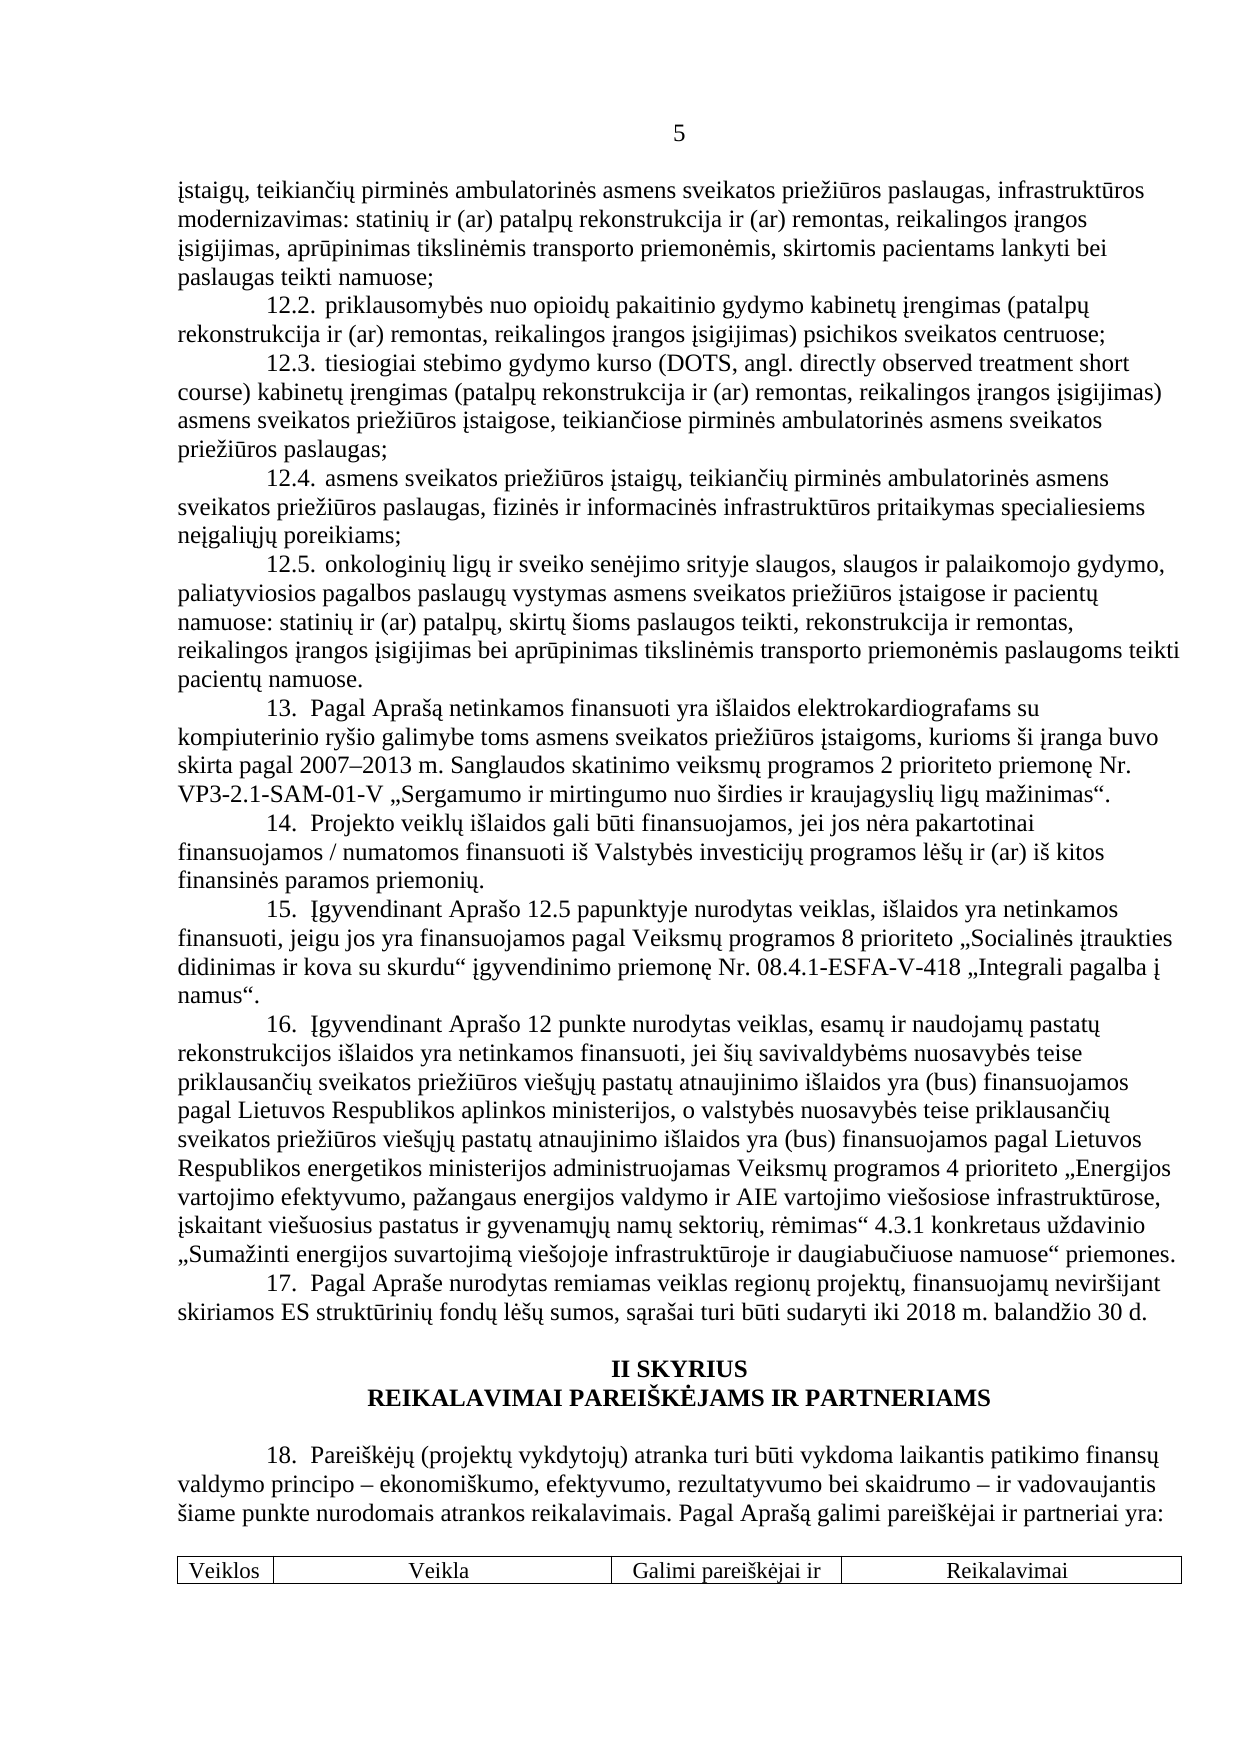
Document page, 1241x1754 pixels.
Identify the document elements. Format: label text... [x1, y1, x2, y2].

text 15. Įgyvendinant Aprašo 12.5 papunktyje nurodytas veiklas, išlaidos yra netinkamos finansuoti, jeigu jos yra finansuojamos pagal Veiksmų programos 8 prioriteto „Socialinės įtraukties didinimas ir kova su skurdu“ įgyvendinimo priemonę Nr. 08.4.1-ESFA-V-418 „Integrali pagalba į namus“. [177, 894, 1181, 1009]
text 17. Pagal Apraše nurodytas remiamas veiklas regionų projektų, finansuojamų neviršijant skiriamos ES struktūrinių fondų lėšų sumos, sąrašai turi būti sudaryti iki 2018 m. balandžio 30 d. [177, 1268, 1181, 1326]
text REIKALAVIMAI PAREIŠKĖJAMS IR PARTNERIAMS [177, 1383, 1181, 1412]
text 12.4. asmens sveikatos priežiūros įstaigų, teikiančių pirminės ambulatorinės asmens sveikatos priežiūros paslaugas, fizinės ir informacinės infrastruktūros pritaikymas specialiesiems neįgaliųjų poreikiams; [177, 463, 1181, 549]
text 12.3. tiesiogiai stebimo gydymo kurso (DOTS, angl. directly observed treatment short course) kabinetų įrengimas (patalpų rekonstrukcija ir (ar) remontas, reikalingos įrangos įsigijimas) asmens sveikatos priežiūros įstaigose, teikiančiose pirminės ambulatorinės asmens sveikatos priežiūros paslaugas; [177, 348, 1181, 463]
table_header Veikla [274, 1557, 611, 1583]
text 18. Pareiškėjų (projektų vykdytojų) atranka turi būti vykdoma laikantis patikimo finansų valdymo principo – ekonomiškumo, efektyvumo, rezultatyvumo bei skaidrumo – ir vadovaujantis šiame punkte nurodomais atrankos reikalavimais. Pagal Aprašą galimi pareiškėjai ir partneriai yra: [177, 1441, 1181, 1527]
text įstaigų, teikiančių pirminės ambulatorinės asmens sveikatos priežiūros paslaugas, infrastruktūros modernizavimas: statinių ir (ar) patalpų rekonstrukcija ir (ar) remontas, reikalingos įrangos įsigijimas, aprūpinimas tikslinėmis transporto priemonėmis, skirtomis pacientams lankyti bei paslaugas teikti namuose; [177, 176, 1181, 291]
text 12.5. onkologinių ligų ir sveiko senėjimo srityje slaugos, slaugos ir palaikomojo gydymo, paliatyviosios pagalbos paslaugų vystymas asmens sveikatos priežiūros įstaigose ir pacientų namuose: statinių ir (ar) patalpų, skirtų šioms paslaugos teikti, rekonstrukcija ir remontas, reikalingos įrangos įsigijimas bei aprūpinimas tikslinėmis transporto priemonėmis paslaugoms teikti pacientų namuose. [177, 549, 1181, 693]
text II SKYRIUS [177, 1354, 1181, 1383]
text 16. Įgyvendinant Aprašo 12 punkte nurodytas veiklas, esamų ir naudojamų pastatų rekonstrukcijos išlaidos yra netinkamos finansuoti, jei šių savivaldybėms nuosavybės teise priklausančių sveikatos priežiūros viešųjų pastatų atnaujinimo išlaidos yra (bus) finansuojamos pagal Lietuvos Respublikos aplinkos ministerijos, o valstybės nuosavybės teise priklausančių sveikatos priežiūros viešųjų pastatų atnaujinimo išlaidos yra (bus) finansuojamos pagal Lietuvos Respublikos energetikos ministerijos administruojamas Veiksmų programos 4 prioriteto „Energijos vartojimo efektyvumo, pažangaus energijos valdymo ir AIE vartojimo viešosiose infrastruktūrose, įskaitant viešuosius pastatus ir gyvenamųjų namų sektorių, rėmimas“ 4.3.1 konkretaus uždavinio „Sumažinti energijos suvartojimą viešojoje infrastruktūroje ir daugiabučiuose namuose“ priemones. [177, 1009, 1181, 1268]
text 12.2. priklausomybės nuo opioidų pakaitinio gydymo kabinetų įrengimas (patalpų rekonstrukcija ir (ar) remontas, reikalingos įrangos įsigijimas) psichikos sveikatos centruose; [177, 291, 1181, 348]
table_header Galimi pareiškėjai ir [612, 1557, 841, 1583]
text 14. Projekto veiklų išlaidos gali būti finansuojamos, jei jos nėra pakartotinai finansuojamos / numatomos finansuoti iš Valstybės investicijų programos lėšų ir (ar) iš kitos finansinės paramos priemonių. [177, 808, 1181, 894]
table_header Veiklos [178, 1557, 273, 1583]
table_header Reikalavimai [842, 1557, 1181, 1583]
text 13. Pagal Aprašą netinkamos finansuoti yra išlaidos elektrokardiografams su kompiuterinio ryšio galimybe toms asmens sveikatos priežiūros įstaigoms, kurioms ši įranga buvo skirta pagal 2007–2013 m. Sanglaudos skatinimo veiksmų programos 2 prioriteto priemonę Nr. VP3-2.1-SAM-01-V „Sergamumo ir mirtingumo nuo širdies ir kraujagyslių ligų mažinimas“. [177, 693, 1181, 808]
